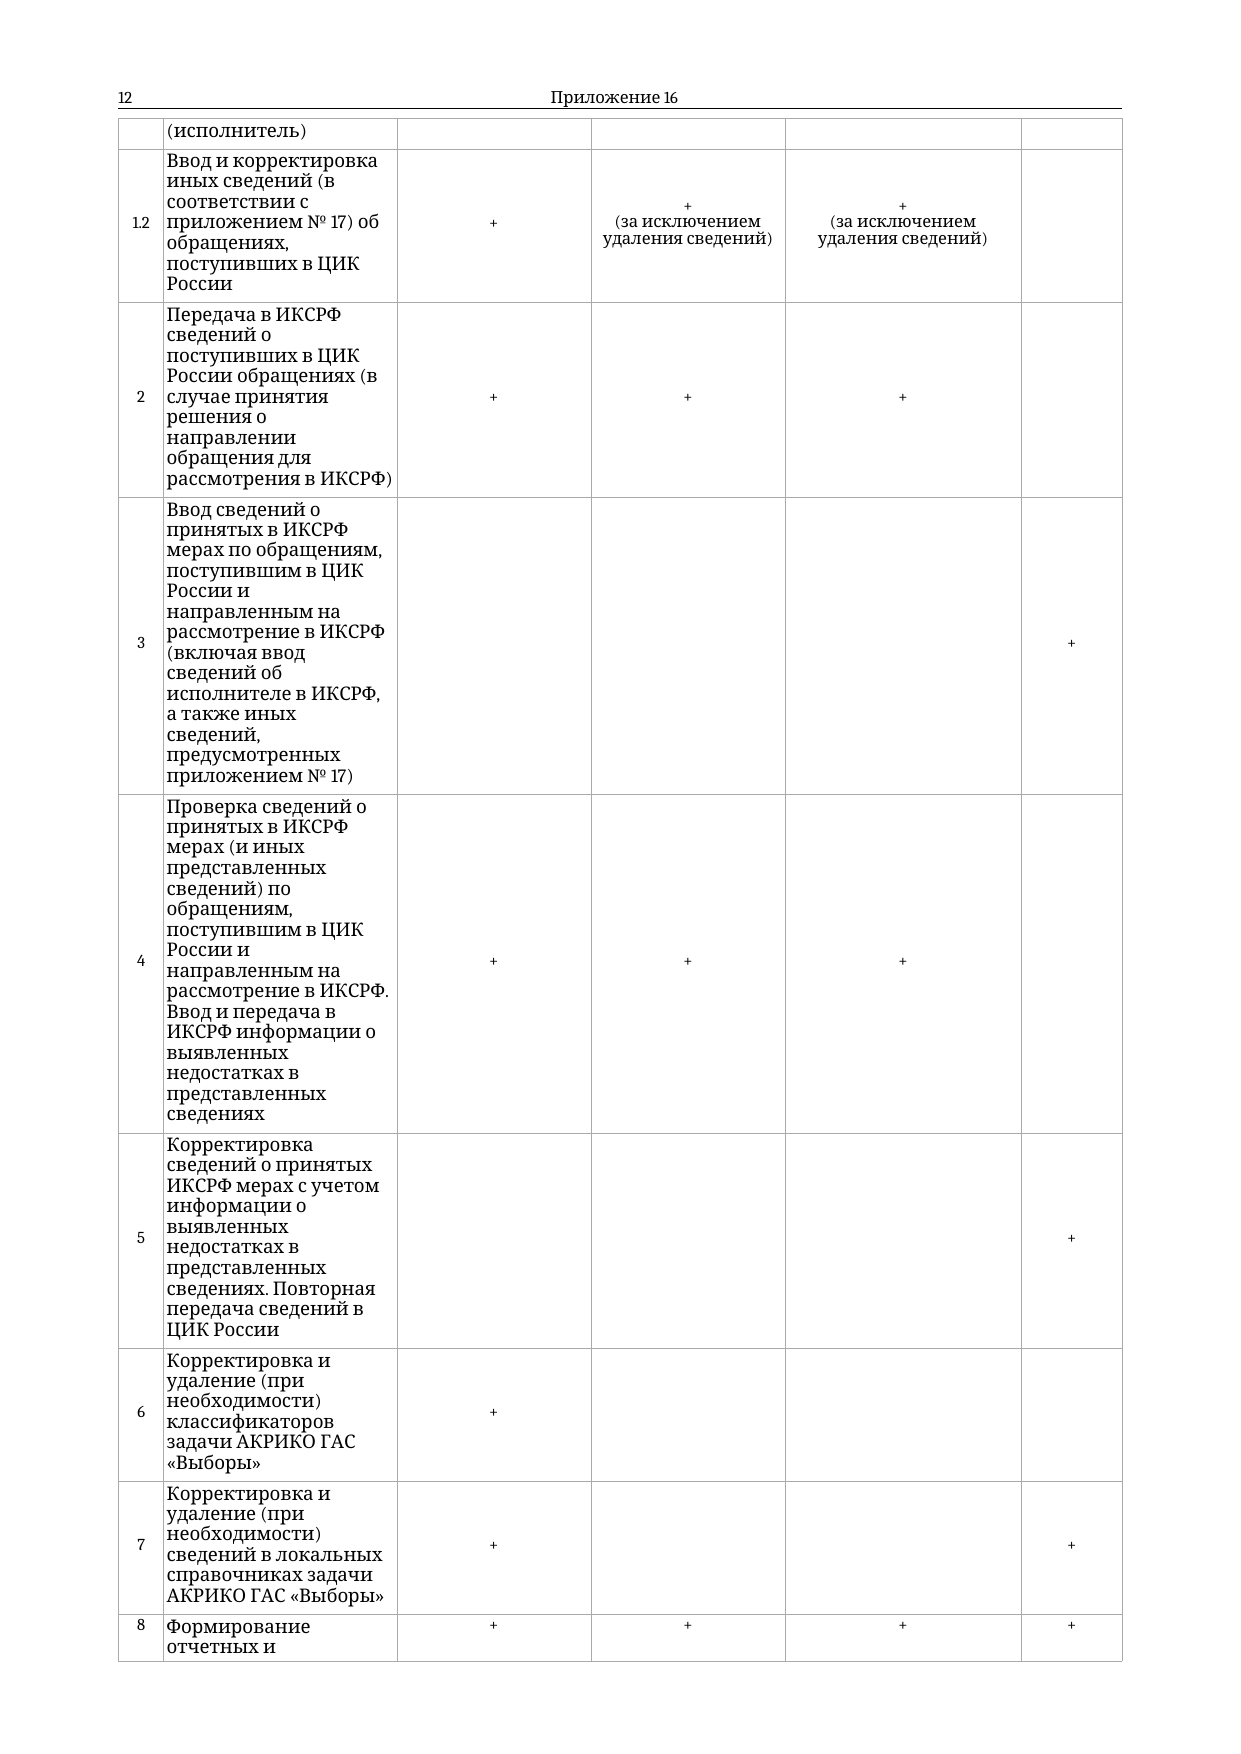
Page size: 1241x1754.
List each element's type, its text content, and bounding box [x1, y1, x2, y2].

table_cell [1022, 303, 1122, 497]
table_cell 8 [119, 1615, 163, 1661]
table_cell Корректировка и удаление (при необходимости) классификаторов задачи АКРИКО ГАС «Выборы» [164, 1349, 397, 1481]
table_cell + [592, 1615, 785, 1661]
table_cell [1022, 795, 1122, 1132]
table_cell [592, 1349, 785, 1481]
table_cell + [786, 303, 1021, 497]
table_cell + [786, 1615, 1021, 1661]
table_cell + [398, 1482, 591, 1614]
table_cell 4 [119, 795, 163, 1132]
table_cell + [398, 795, 591, 1132]
table_cell + [1022, 1615, 1122, 1661]
table_cell Корректировка сведений о принятых ИКСРФ мерах с учетом информации о выявленных недостатках в представленных сведениях. Повторная передача сведений в ЦИК России [164, 1134, 397, 1348]
table_cell + [398, 1349, 591, 1481]
table_cell [1022, 1349, 1122, 1481]
table_cell + [786, 795, 1021, 1132]
table_cell (исполнитель) [164, 119, 397, 148]
table_cell [592, 498, 785, 794]
table_cell [592, 1134, 785, 1348]
table_cell [592, 119, 785, 148]
table_cell 2 [119, 303, 163, 497]
table_cell [398, 1134, 591, 1348]
table_cell 6 [119, 1349, 163, 1481]
table_cell [1022, 119, 1122, 148]
table_cell + (за исключением удаления сведений) [786, 150, 1021, 302]
table_cell + (за исключением удаления сведений) [592, 150, 785, 302]
table_cell [786, 119, 1021, 148]
table_cell + [1022, 1482, 1122, 1614]
table_cell [786, 1349, 1021, 1481]
table_cell [786, 1482, 1021, 1614]
table_cell [592, 1482, 785, 1614]
table_cell + [398, 1615, 591, 1661]
table_cell + [1022, 1134, 1122, 1348]
table_cell 7 [119, 1482, 163, 1614]
table_cell Передача в ИКСРФ сведений о поступивших в ЦИК России обращениях (в случае принятия решения о направлении обращения для рассмотрения в ИКСРФ) [164, 303, 397, 497]
table_cell [786, 1134, 1021, 1348]
table_cell + [592, 795, 785, 1132]
table_cell Ввод сведений о принятых в ИКСРФ мерах по обращениям, поступившим в ЦИК России и направленным на рассмотрение в ИКСРФ (включая ввод сведений об исполнителе в ИКСРФ, а также иных сведений, предусмотренных приложением № 17) [164, 498, 397, 794]
table_cell Ввод и корректировка иных сведений (в соответствии с приложением № 17) об обращениях, поступивших в ЦИК России [164, 150, 397, 302]
table_cell + [398, 150, 591, 302]
table_cell + [1022, 498, 1122, 794]
table_cell [786, 498, 1021, 794]
table_cell [398, 119, 591, 148]
table_cell + [398, 303, 591, 497]
table_cell + [592, 303, 785, 497]
table_cell [398, 498, 591, 794]
table_cell Корректировка и удаление (при необходимости) сведений в локальных справочниках задачи АКРИКО ГАС «Выборы» [164, 1482, 397, 1614]
table_cell Проверка сведений о принятых в ИКСРФ мерах (и иных представленных сведений) по обращениям, поступившим в ЦИК России и направленным на рассмотрение в ИКСРФ. Ввод и передача в ИКСРФ информации о выявленных недостатках в представленных сведениях [164, 795, 397, 1132]
table_cell Формирование отчетных и [164, 1615, 397, 1661]
table_cell [1022, 150, 1122, 302]
table_cell [119, 119, 163, 148]
table_cell 3 [119, 498, 163, 794]
table_cell 5 [119, 1134, 163, 1348]
table_cell 1.2 [119, 150, 163, 302]
